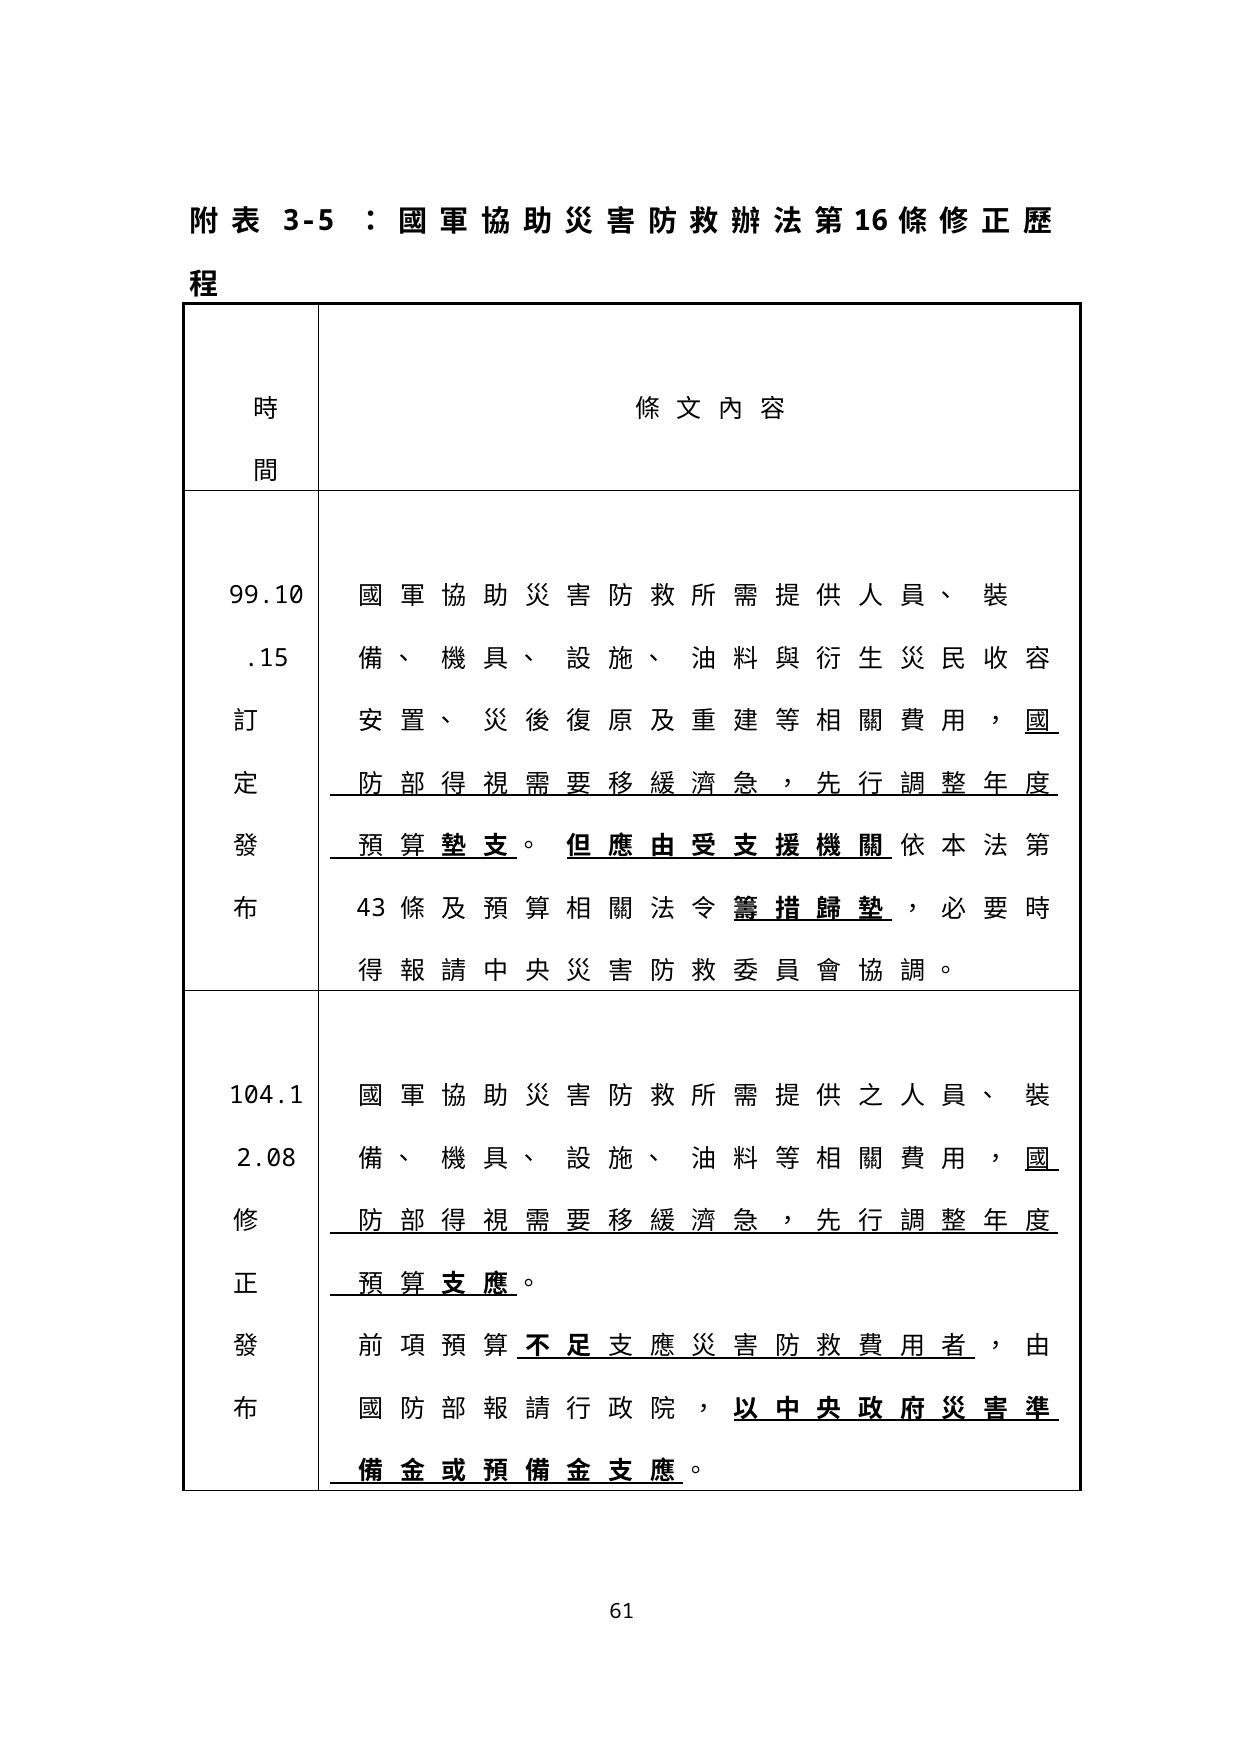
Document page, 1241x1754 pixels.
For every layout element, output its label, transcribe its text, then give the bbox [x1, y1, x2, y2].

text 附表3-5：國軍協助災害防救辦法第16條修正歷程 [168, 177, 1058, 302]
table_cell 國軍協助災害防救所需提供人員、裝備、機具、設施、油料與衍生災民收容安置、災後復原及重建等相關費用，國防部得視需要移緩濟急，先行調整年度預算墊支。但應由受支援機關依本法第43條及預算相關法令籌措歸墊，必要時得報請中央災害防救委員會協調。 [319, 491, 1079, 990]
table_cell 國軍協助災害防救所需提供之人員、裝備、機具、設施、油料等相關費用，國防部得視需要移緩濟急，先行調整年度預算支應。 前項預算不足支應災害防救費用者，由國防部報請行政院，以中央政府災害準備金或預備金支應。 [319, 991, 1079, 1490]
table_cell 99.10.15 訂定發布 [185, 491, 318, 990]
table_header 條文內容 [319, 305, 1079, 490]
table_cell 104.12.08 修正發布 [185, 991, 318, 1490]
table_header 時間 [185, 305, 318, 490]
